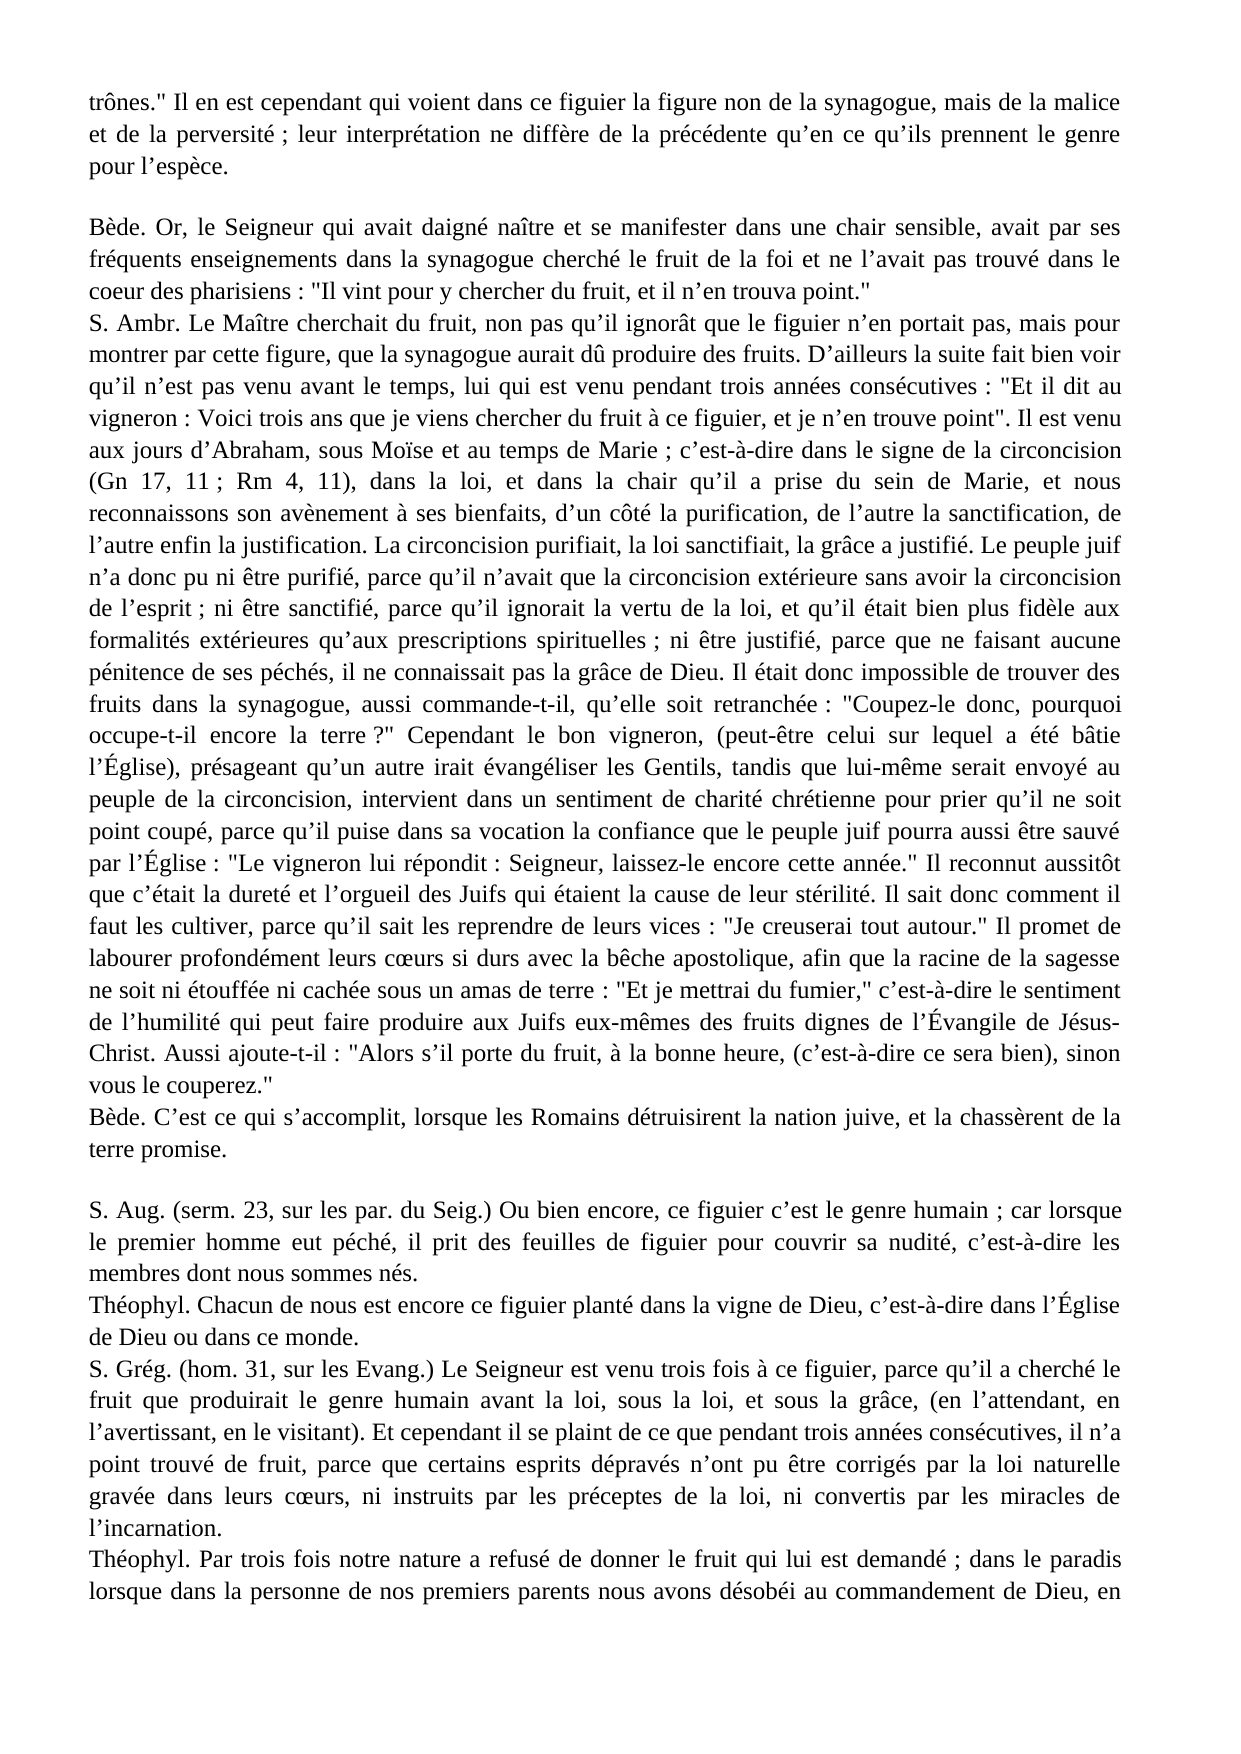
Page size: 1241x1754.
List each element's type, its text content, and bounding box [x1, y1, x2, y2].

text Théophyl. Chacun de nous est encore ce figuier planté dans la vigne de Dieu, c’est-à-dire dans l’Église de Dieu ou dans ce monde. [88, 1291, 1122, 1351]
text S. Grég. (hom. 31, sur les Evang.) Le Seigneur est venu trois fois à ce figuier, parce qu’il a cherché le fruit que produirait le genre humain avant la loi, sous la loi, et sous la grâce, (en l’attendant, en l’avertissant, en le visitant). Et cependant il se plaint de ce que pendant trois années consécutives, il n’a point trouvé de fruit, parce que certains esprits dépravés n’ont pu être corrigés par la loi naturelle gravée dans leurs cœurs, ni instruits par les préceptes de la loi, ni convertis par les miracles de l’incarnation. [88, 1355, 1122, 1541]
text Bède. C’est ce qui s’accomplit, lorsque les Romains détruisirent la nation juive, et la chassèrent de la terre promise. [88, 1103, 1122, 1162]
text Bède. Or, le Seigneur qui avait daigné naître et se manifester dans une chair sensible, avait par ses fréquents enseignements dans la synagogue cherché le fruit de la foi et ne l’avait pas trouvé dans le coeur des pharisiens : "Il vint pour y chercher du fruit, et il n’en trouva point." [88, 213, 1122, 304]
text trônes." Il en est cependant qui voient dans ce figuier la figure non de la synagogue, mais de la malice et de la perversité ; leur interprétation ne diffère de la précédente qu’en ce qu’ils prennent le genre pour l’espèce. [88, 88, 1122, 180]
text S. Ambr. Le Maître cherchait du fruit, non pas qu’il ignorât que le figuier n’en portait pas, mais pour montrer par cette figure, que la synagogue aurait dû produire des fruits. D’ailleurs la suite fait bien voir qu’il n’est pas venu avant le temps, lui qui est venu pendant trois années consécutives : "Et il dit au vigneron : Voici trois ans que je viens chercher du fruit à ce figuier, et je n’en trouve point". Il est venu aux jours d’Abraham, sous Moïse et au temps de Marie ; c’est-à-dire dans le signe de la circoncision (Gn 17, 11 ; Rm 4, 11), dans la loi, et dans la chair qu’il a prise du sein de Marie, et nous reconnaissons son avènement à ses bienfaits, d’un côté la purification, de l’autre la sanctification, de l’autre enfin la justification. La circoncision purifiait, la loi sanctifiait, la grâce a justifié. Le peuple juif n’a donc pu ni être purifié, parce qu’il n’avait que la circoncision extérieure sans avoir la circoncision de l’esprit ; ni être sanctifié, parce qu’il ignorait la vertu de la loi, et qu’il était bien plus fidèle aux formalités extérieures qu’aux prescriptions spirituelles ; ni être justifié, parce que ne faisant aucune pénitence de ses péchés, il ne connaissait pas la grâce de Dieu. Il était donc impossible de trouver des fruits dans la synagogue, aussi commande-t-il, qu’elle soit retranchée : "Coupez-le donc, pourquoi occupe-t-il encore la terre ?" Cependant le bon vigneron, (peut-être celui sur lequel a été bâtie l’Église), présageant qu’un autre irait évangéliser les Gentils, tandis que lui-même serait envoyé au peuple de la circoncision, intervient dans un sentiment de charité chrétienne pour prier qu’il ne soit point coupé, parce qu’il puise dans sa vocation la confiance que le peuple juif pourra aussi être sauvé par l’Église : "Le vigneron lui répondit : Seigneur, laissez-le encore cette année." Il reconnut aussitôt que c’était la dureté et l’orgueil des Juifs qui étaient la cause de leur stérilité. Il sait donc comment il faut les cultiver, parce qu’il sait les reprendre de leurs vices : "Je creuserai tout autour." Il promet de labourer profondément leurs cœurs si durs avec la bêche apostolique, afin que la racine de la sagesse ne soit ni étouffée ni cachée sous un amas de terre : "Et je mettrai du fumier," c’est-à-dire le sentiment de l’humilité qui peut faire produire aux Juifs eux-mêmes des fruits dignes de l’Évangile de Jésus-Christ. Aussi ajoute-t-il : "Alors s’il porte du fruit, à la bonne heure, (c’est-à-dire ce sera bien), sinon vous le couperez." [88, 309, 1122, 1099]
text Théophyl. Par trois fois notre nature a refusé de donner le fruit qui lui est demandé ; dans le paradis lorsque dans la personne de nos premiers parents nous avons désobéi au commandement de Dieu, en [88, 1545, 1122, 1605]
text S. Aug. (serm. 23, sur les par. du Seig.) Ou bien encore, ce figuier c’est le genre humain ; car lorsque le premier homme eut péché, il prit des feuilles de figuier pour couvrir sa nudité, c’est-à-dire les membres dont nous sommes nés. [88, 1196, 1122, 1287]
